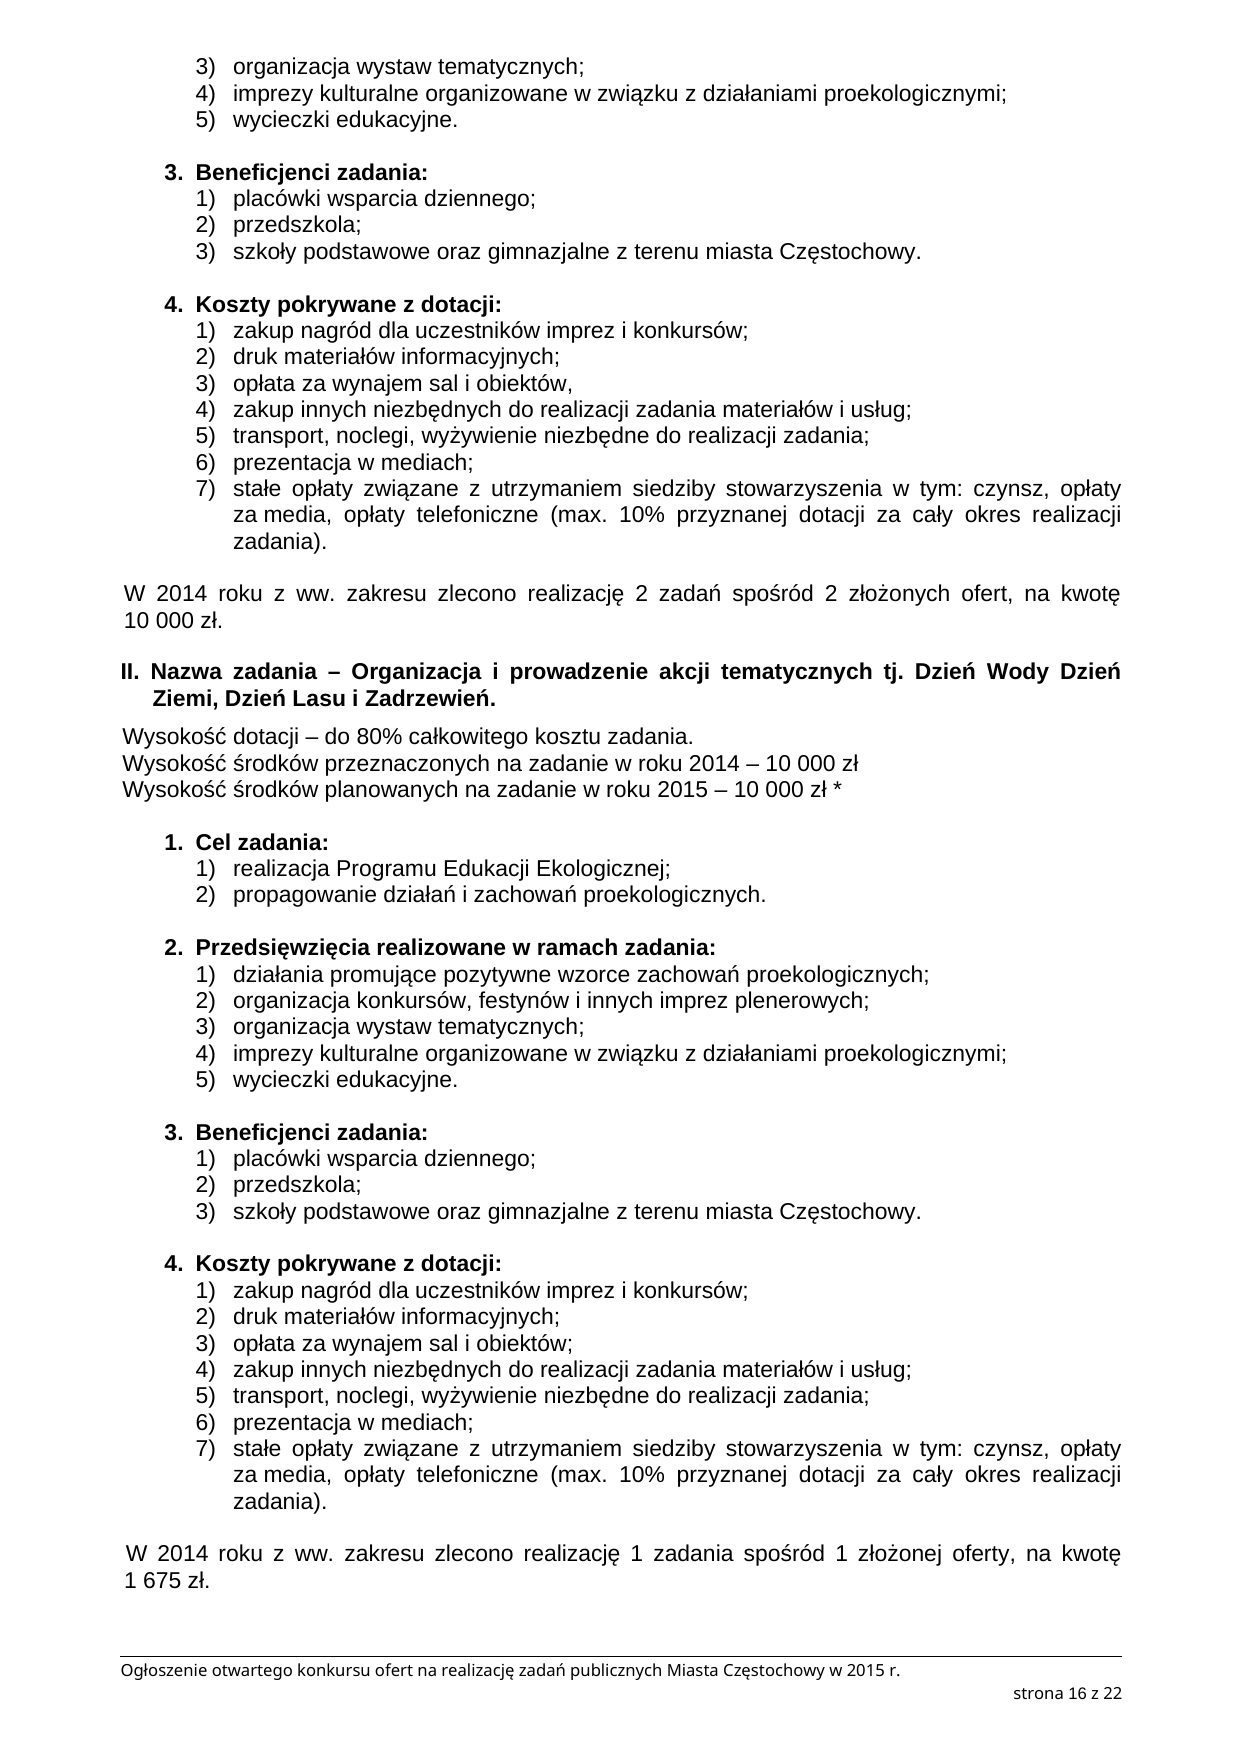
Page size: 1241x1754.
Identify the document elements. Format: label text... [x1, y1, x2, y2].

list Koszty pokrywane z dotacji: [158, 1250, 1122, 1277]
list przedszkola; [195, 1171, 1122, 1198]
list imprezy kulturalne organizowane w związku z działaniami proekologicznymi; [195, 1039, 1122, 1066]
list zakup nagród dla uczestników imprez i konkursów; [195, 317, 1122, 343]
subtitle Nazwa zadania – Organizacja i prowadzenie akcji tematycznych tj. Dzień Wody Dzień Ziemi, Dzień Lasu i Zadrzewień. [120, 658, 1122, 711]
list realizacja Programu Edukacji Ekologicznej; [195, 855, 1122, 881]
list prezentacja w mediach; [195, 449, 1122, 475]
list wycieczki edukacyjne. [195, 1066, 1122, 1092]
list stałe opłaty związane z utrzymaniem siedziby stowarzyszenia w tym: czynsz, opłaty za media, opłaty telefoniczne (max. 10% przyznanej dotacji za cały okres realizacji zadania). [195, 1435, 1122, 1514]
list działania promujące pozytywne wzorce zachowań proekologicznych; [195, 961, 1122, 987]
list Koszty pokrywane z dotacji: [158, 291, 1122, 317]
text W 2014 roku z ww. zakresu zlecono realizację 2 zadań spośród 2 złożonych ofert, na kwotę 10 000 zł. [124, 580, 1122, 633]
list placówki wsparcia dziennego; [195, 1145, 1122, 1171]
list imprezy kulturalne organizowane w związku z działaniami proekologicznymi; [195, 80, 1122, 106]
list wycieczki edukacyjne. [195, 106, 1122, 132]
list Beneficjenci zadania: [158, 159, 1122, 185]
list transport, noclegi, wyżywienie niezbędne do realizacji zadania; [195, 1382, 1122, 1408]
list opłata za wynajem sal i obiektów, [195, 369, 1122, 396]
list szkoły podstawowe oraz gimnazjalne z terenu miasta Częstochowy. [195, 238, 1122, 264]
list zakup innych niezbędnych do realizacji zadania materiałów i usług; [195, 396, 1122, 422]
list organizacja wystaw tematycznych; [195, 1013, 1122, 1039]
list Cel zadania: [158, 829, 1122, 855]
list druk materiałów informacyjnych; [195, 1303, 1122, 1329]
text Wysokość dotacji – do 80% całkowitego kosztu zadania. [120, 723, 1122, 750]
list Beneficjenci zadania: [158, 1119, 1122, 1145]
list przedszkola; [195, 211, 1122, 238]
text Wysokość środków przeznaczonych na zadanie w roku 2014 – 10 000 zł [120, 750, 1122, 776]
list prezentacja w mediach; [195, 1408, 1122, 1435]
list placówki wsparcia dziennego; [195, 185, 1122, 211]
list zakup nagród dla uczestników imprez i konkursów; [195, 1277, 1122, 1303]
list opłata za wynajem sal i obiektów; [195, 1329, 1122, 1356]
list transport, noclegi, wyżywienie niezbędne do realizacji zadania; [195, 422, 1122, 449]
list szkoły podstawowe oraz gimnazjalne z terenu miasta Częstochowy. [195, 1198, 1122, 1224]
list organizacja wystaw tematycznych; [195, 53, 1122, 80]
list Przedsięwzięcia realizowane w ramach zadania: [158, 934, 1122, 961]
list stałe opłaty związane z utrzymaniem siedziby stowarzyszenia w tym: czynsz, opłaty za media, opłaty telefoniczne (max. 10% przyznanej dotacji za cały okres realizacji zadania). [195, 475, 1122, 554]
list zakup innych niezbędnych do realizacji zadania materiałów i usług; [195, 1356, 1122, 1382]
list druk materiałów informacyjnych; [195, 343, 1122, 369]
list organizacja konkursów, festynów i innych imprez plenerowych; [195, 987, 1122, 1013]
text W 2014 roku z ww. zakresu zlecono realizację 1 zadania spośród 1 złożonej oferty, na kwotę 1 675 zł. [124, 1540, 1122, 1593]
text Wysokość środków planowanych na zadanie w roku 2015 – 10 000 zł * [120, 776, 1122, 802]
list propagowanie działań i zachowań proekologicznych. [195, 881, 1122, 908]
